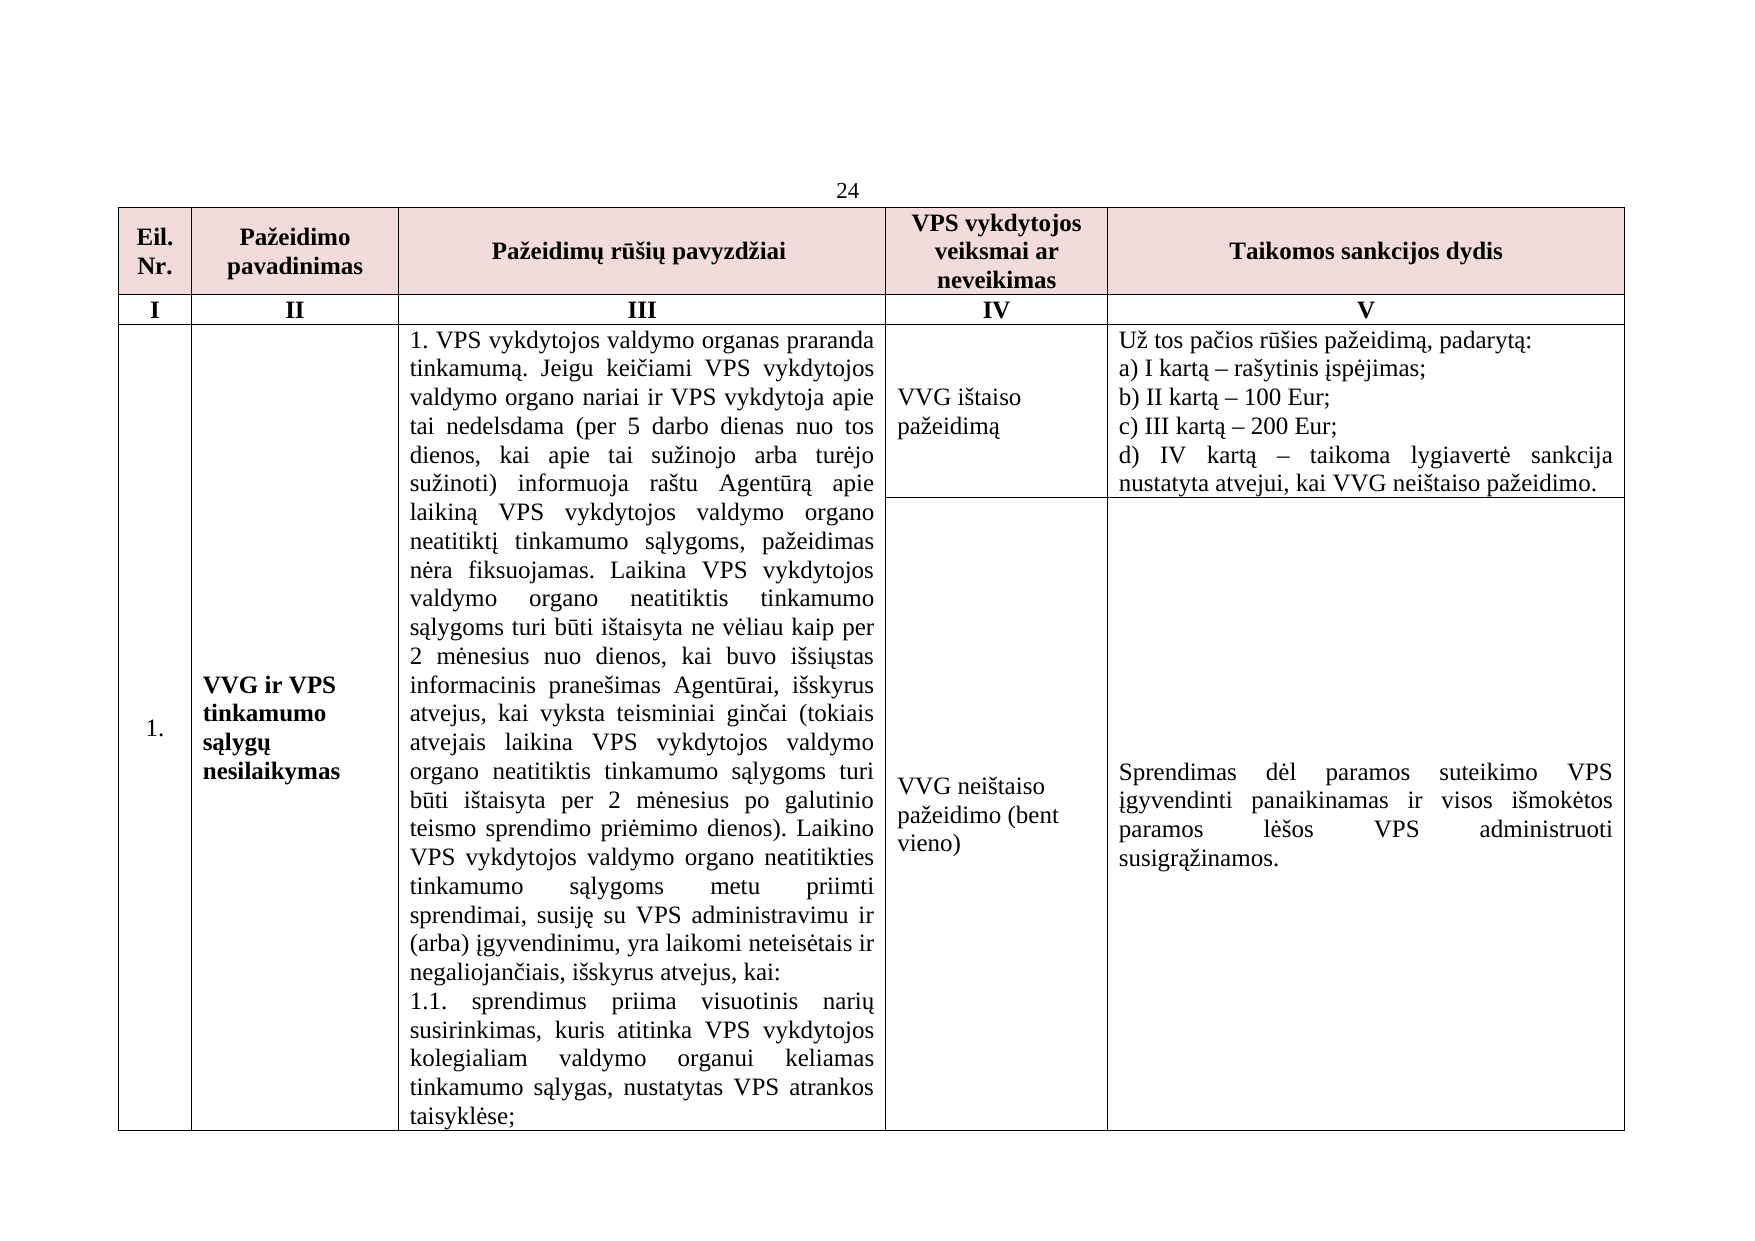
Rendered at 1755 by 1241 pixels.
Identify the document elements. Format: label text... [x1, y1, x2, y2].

table_cell VVG ir VPS tinkamumo sąlygų nesilaikymas [192, 325, 398, 1130]
table_header Taikomos sankcijos dydis [1108, 208, 1624, 294]
table_cell III [399, 295, 885, 324]
table_cell VVG neištaiso pažeidimo (bent vieno) [886, 498, 1107, 1130]
table_cell VVG ištaiso pažeidimą [886, 325, 1107, 497]
table_cell IV [886, 295, 1107, 324]
table_cell V [1108, 295, 1624, 324]
table_cell Už tos pačios rūšies pažeidimą, padarytą: a) I kartą – rašytinis įspėjimas; b) II kartą – 100 Eur; c) III kartą – 200 Eur; d) IV kartą – taikoma lygiavertė sankcija nustatyta atvejui, kai VVG neištaiso pažeidimo. [1108, 325, 1624, 497]
table_header VPS vykdytojos veiksmai ar neveikimas [886, 208, 1107, 294]
table_cell Sprendimas dėl paramos suteikimo VPS įgyvendinti panaikinamas ir visos išmokėtos paramos lėšos VPS administruoti susigrąžinamos. [1108, 498, 1624, 1130]
table_cell 1. [119, 325, 191, 1130]
table_cell 1. VPS vykdytojos valdymo organas praranda tinkamumą. Jeigu keičiami VPS vykdytojos valdymo organo nariai ir VPS vykdytoja apie tai nedelsdama (per 5 darbo dienas nuo tos dienos, kai apie tai sužinojo arba turėjo sužinoti) informuoja raštu Agentūrą apie laikiną VPS vykdytojos valdymo organo neatitiktį tinkamumo sąlygoms, pažeidimas nėra fiksuojamas. Laikina VPS vykdytojos valdymo organo neatitiktis tinkamumo sąlygoms turi būti ištaisyta ne vėliau kaip per 2 mėnesius nuo dienos, kai buvo išsiųstas informacinis pranešimas Agentūrai, išskyrus atvejus, kai vyksta teisminiai ginčai (tokiais atvejais laikina VPS vykdytojos valdymo organo neatitiktis tinkamumo sąlygoms turi būti ištaisyta per 2 mėnesius po galutinio teismo sprendimo priėmimo dienos). Laikino VPS vykdytojos valdymo organo neatitikties tinkamumo sąlygoms metu priimti sprendimai, susiję su VPS administravimu ir (arba) įgyvendinimu, yra laikomi neteisėtais ir negaliojančiais, išskyrus atvejus, kai: 1.1. sprendimus priima visuotinis narių susirinkimas, kuris atitinka VPS vykdytojos kolegialiam valdymo organui keliamas tinkamumo sąlygas, nustatytas VPS atrankos taisyklėse; [399, 325, 885, 1130]
table_header Eil. Nr. [119, 208, 191, 294]
table_cell I [119, 295, 191, 324]
table_cell II [192, 295, 398, 324]
table_header Pažeidimo pavadinimas [192, 208, 398, 294]
table_header Pažeidimų rūšių pavyzdžiai [399, 208, 885, 294]
